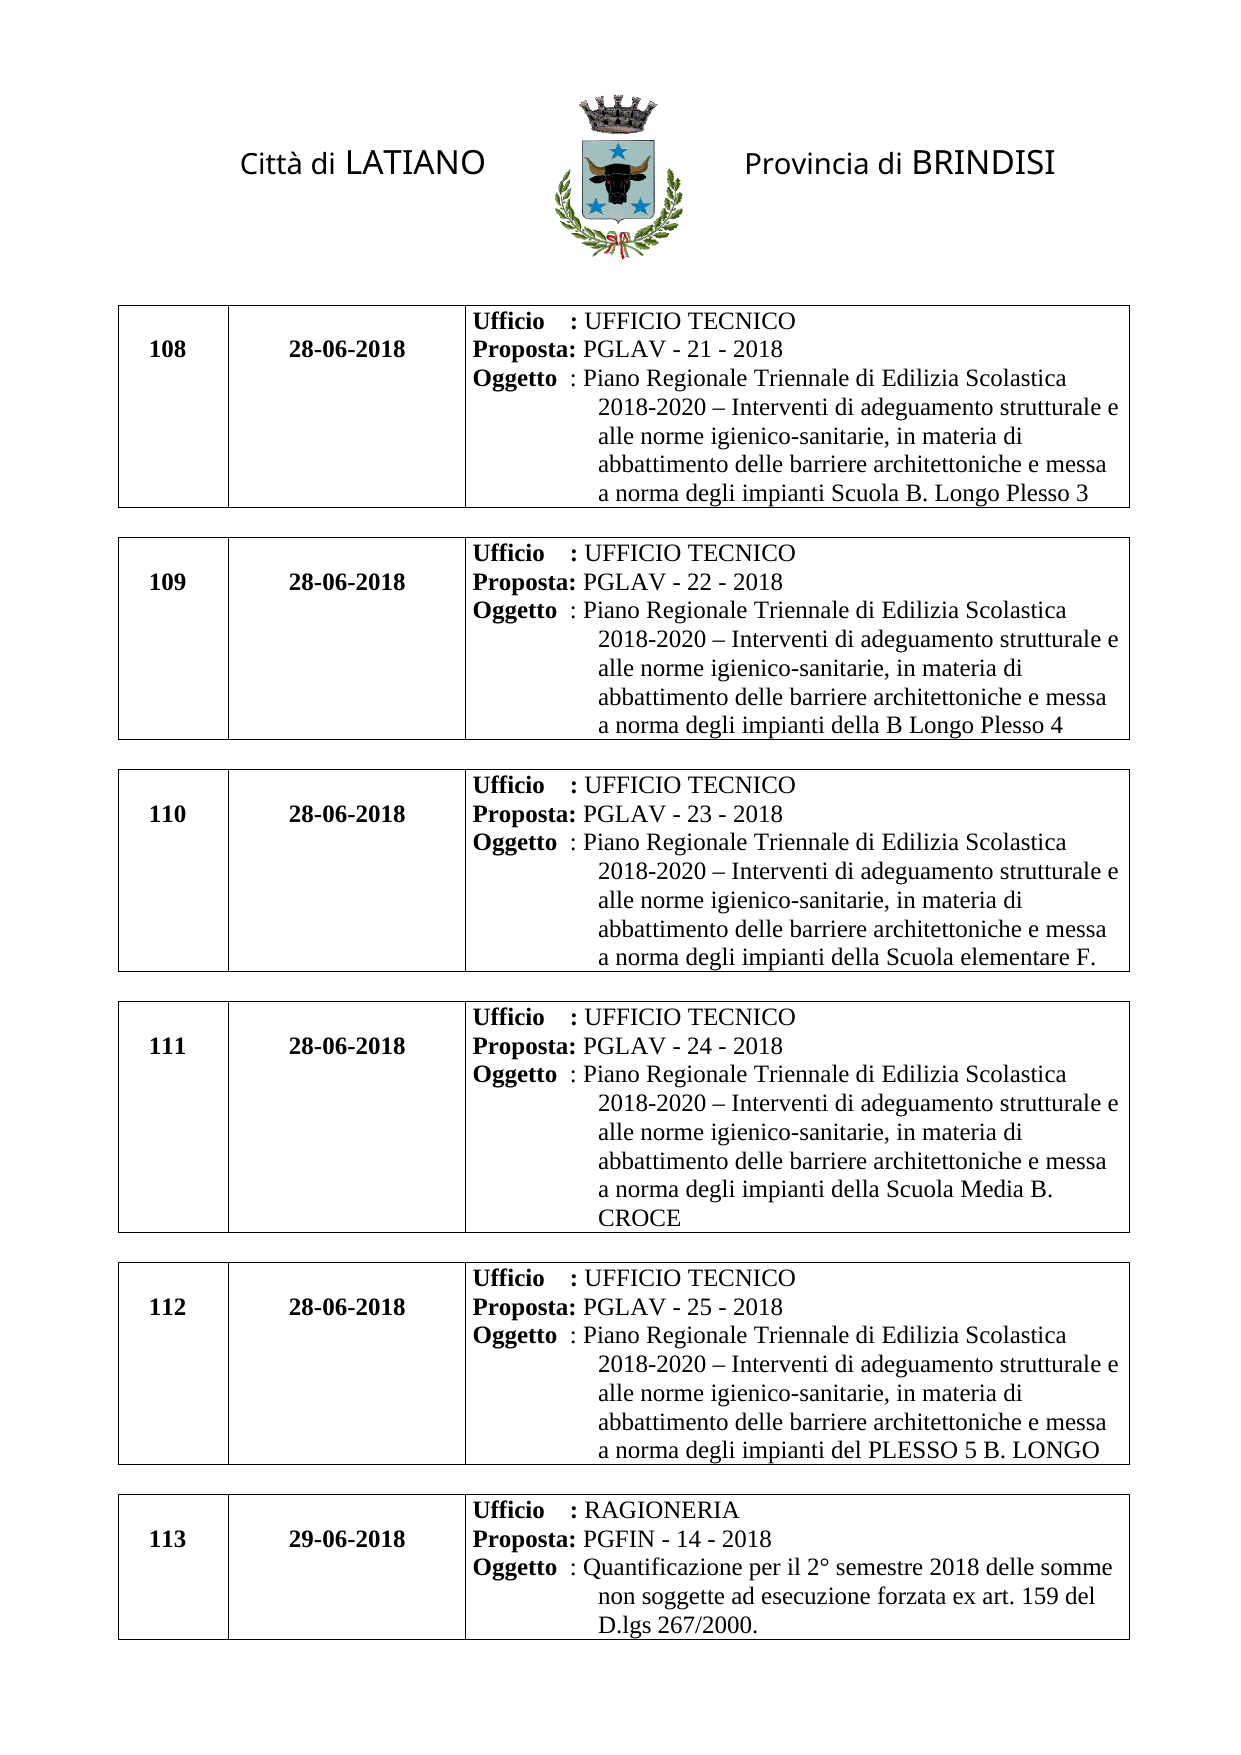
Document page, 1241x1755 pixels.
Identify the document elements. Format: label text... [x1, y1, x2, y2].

table_header 28-06-2018 [229, 1263, 465, 1464]
table_header 28-06-2018 [229, 538, 465, 739]
table_header Ufficio : RAGIONERIA Proposta: PGFIN - 14 - 2018 Oggetto : Quantificazione per il 2° semestre 2018 delle somme non soggette ad esecuzione forzata ex art. 159 del D.lgs 267/2000. [466, 1495, 1129, 1639]
table_header Ufficio : UFFICIO TECNICO Proposta: PGLAV - 23 - 2018 Oggetto : Piano Regionale Triennale di Edilizia Scolastica 2018-2020 – Interventi di adeguamento strutturale e alle norme igienico-sanitarie, in materia di abbattimento delle barriere architettoniche e messa a norma degli impianti della Scuola elementare F. [466, 770, 1129, 971]
table_header 109 [119, 538, 228, 739]
table_header 28-06-2018 [229, 770, 465, 971]
table_header Ufficio : UFFICIO TECNICO Proposta: PGLAV - 21 - 2018 Oggetto : Piano Regionale Triennale di Edilizia Scolastica 2018-2020 – Interventi di adeguamento strutturale e alle norme igienico-sanitarie, in materia di abbattimento delle barriere architettoniche e messa a norma degli impianti Scuola B. Longo Plesso 3 [466, 306, 1129, 507]
table_header 108 [119, 306, 228, 507]
table_header 111 [119, 1002, 228, 1232]
table_header Ufficio : UFFICIO TECNICO Proposta: PGLAV - 25 - 2018 Oggetto : Piano Regionale Triennale di Edilizia Scolastica 2018-2020 – Interventi di adeguamento strutturale e alle norme igienico-sanitarie, in materia di abbattimento delle barriere architettoniche e messa a norma degli impianti del PLESSO 5 B. LONGO [466, 1263, 1129, 1464]
table_header Ufficio : UFFICIO TECNICO Proposta: PGLAV - 22 - 2018 Oggetto : Piano Regionale Triennale di Edilizia Scolastica 2018-2020 – Interventi di adeguamento strutturale e alle norme igienico-sanitarie, in materia di abbattimento delle barriere architettoniche e messa a norma degli impianti della B Longo Plesso 4 [466, 538, 1129, 739]
table_header 113 [119, 1495, 228, 1639]
table_header Ufficio : UFFICIO TECNICO Proposta: PGLAV - 24 - 2018 Oggetto : Piano Regionale Triennale di Edilizia Scolastica 2018-2020 – Interventi di adeguamento strutturale e alle norme igienico-sanitarie, in materia di abbattimento delle barriere architettoniche e messa a norma degli impianti della Scuola Media B. CROCE [466, 1002, 1129, 1232]
table_header 112 [119, 1263, 228, 1464]
table_header 28-06-2018 [229, 306, 465, 507]
table_header 28-06-2018 [229, 1002, 465, 1232]
table_header 110 [119, 770, 228, 971]
table_header 29-06-2018 [229, 1495, 465, 1639]
